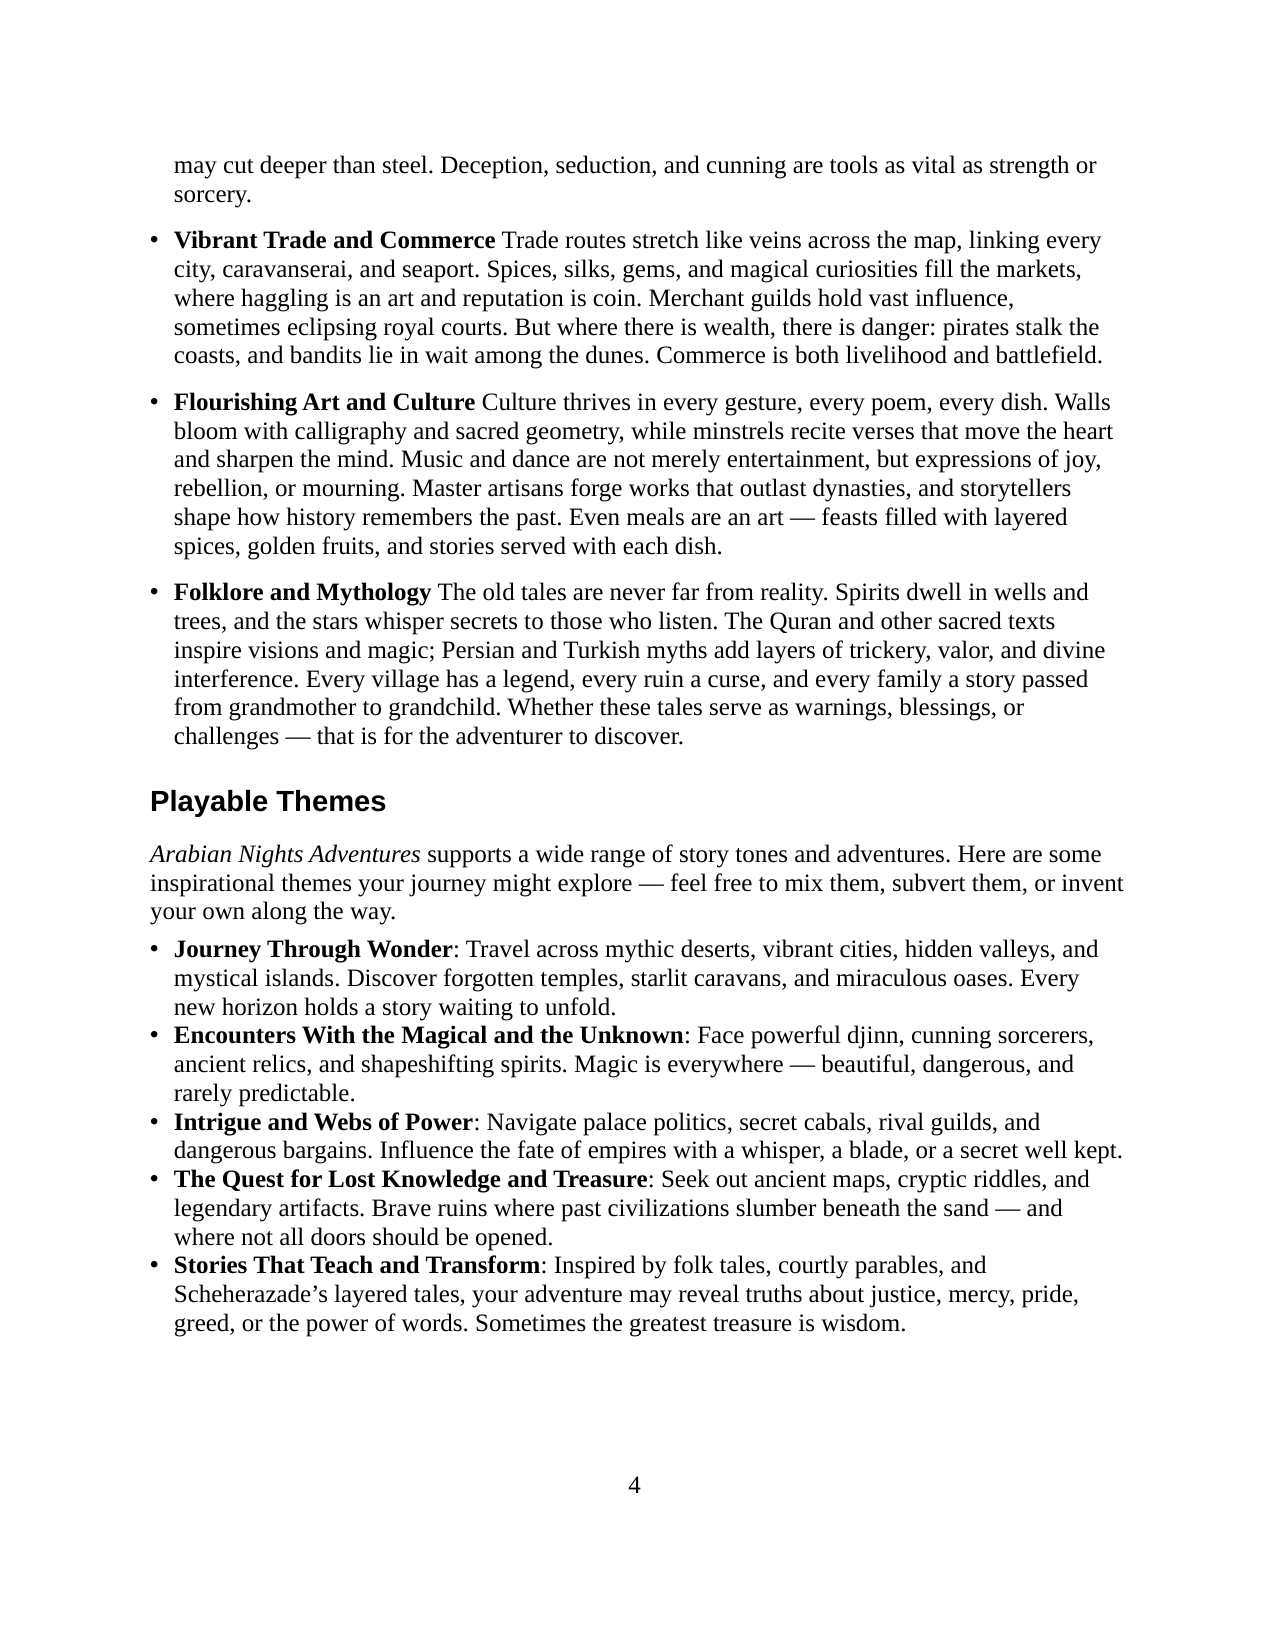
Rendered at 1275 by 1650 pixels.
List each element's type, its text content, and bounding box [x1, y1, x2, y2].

list Journey Through Wonder: Travel across mythic deserts, vibrant cities, hidden valleys, and mystical islands. Discover forgotten temples, starlit caravans, and miraculous oases. Every new horizon holds a story waiting to unfold. [150, 934, 1125, 1020]
text Arabian Nights Adventures supports a wide range of story tones and adventures. Here are some inspirational themes your journey might explore — feel free to mix them, subvert them, or invent your own along the way. [150, 839, 1125, 925]
list Stories That Teach and Transform: Inspired by folk tales, courtly parables, and Scheherazade’s layered tales, your adventure may reveal truths about justice, mercy, pride, greed, or the power of words. Sometimes the greatest treasure is wisdom. [150, 1250, 1125, 1337]
list may cut deeper than steel. Deception, seduction, and cunning are tools as vital as strength or sorcery. [150, 150, 1125, 207]
list Flourishing Art and Culture Culture thrives in every gesture, every poem, every dish. Walls bloom with calligraphy and sacred geometry, while minstrels recite verses that move the heart and sharpen the mind. Music and dance are not merely entertainment, but expressions of joy, rebellion, or mourning. Master artisans forge works that outlast dynasties, and storytellers shape how history remembers the past. Even meals are an art — feasts filled with layered spices, golden fruits, and stories served with each dish. [150, 387, 1125, 559]
list The Quest for Lost Knowledge and Treasure: Seek out ancient maps, cryptic riddles, and legendary artifacts. Brave ruins where past civilizations slumber beneath the sand — and where not all doors should be opened. [150, 1164, 1125, 1250]
list Vibrant Trade and Commerce Trade routes stretch like veins across the map, linking every city, caravanserai, and seaport. Spices, silks, gems, and magical curiosities fill the markets, where haggling is an art and reputation is coin. Merchant guilds hold vast influence, sometimes eclipsing royal courts. But where there is wealth, there is danger: pirates stalk the coasts, and bandits lie in wait among the dunes. Commerce is both livelihood and battlefield. [150, 225, 1125, 369]
list Intrigue and Webs of Power: Navigate palace politics, secret cabals, rival guilds, and dangerous bargains. Influence the fate of empires with a whisper, a blade, or a secret well kept. [150, 1107, 1125, 1164]
list Folklore and Mythology The old tales are never far from reality. Spirits dwell in wells and trees, and the stars whisper secrets to those who listen. The Quran and other sacred texts inspire visions and magic; Persian and Turkish myths add layers of trickery, valor, and divine interference. Every village has a legend, every ruin a curse, and every family a story passed from grandmother to grandchild. Whether these tales serve as warnings, blessings, or challenges — that is for the adventurer to discover. [150, 577, 1125, 750]
list Encounters With the Magical and the Unknown: Face powerful djinn, cunning sorcerers, ancient relics, and shapeshifting spirits. Magic is everywhere — beautiful, dangerous, and rarely predictable. [150, 1020, 1125, 1107]
subtitle Playable Themes [150, 784, 1125, 817]
